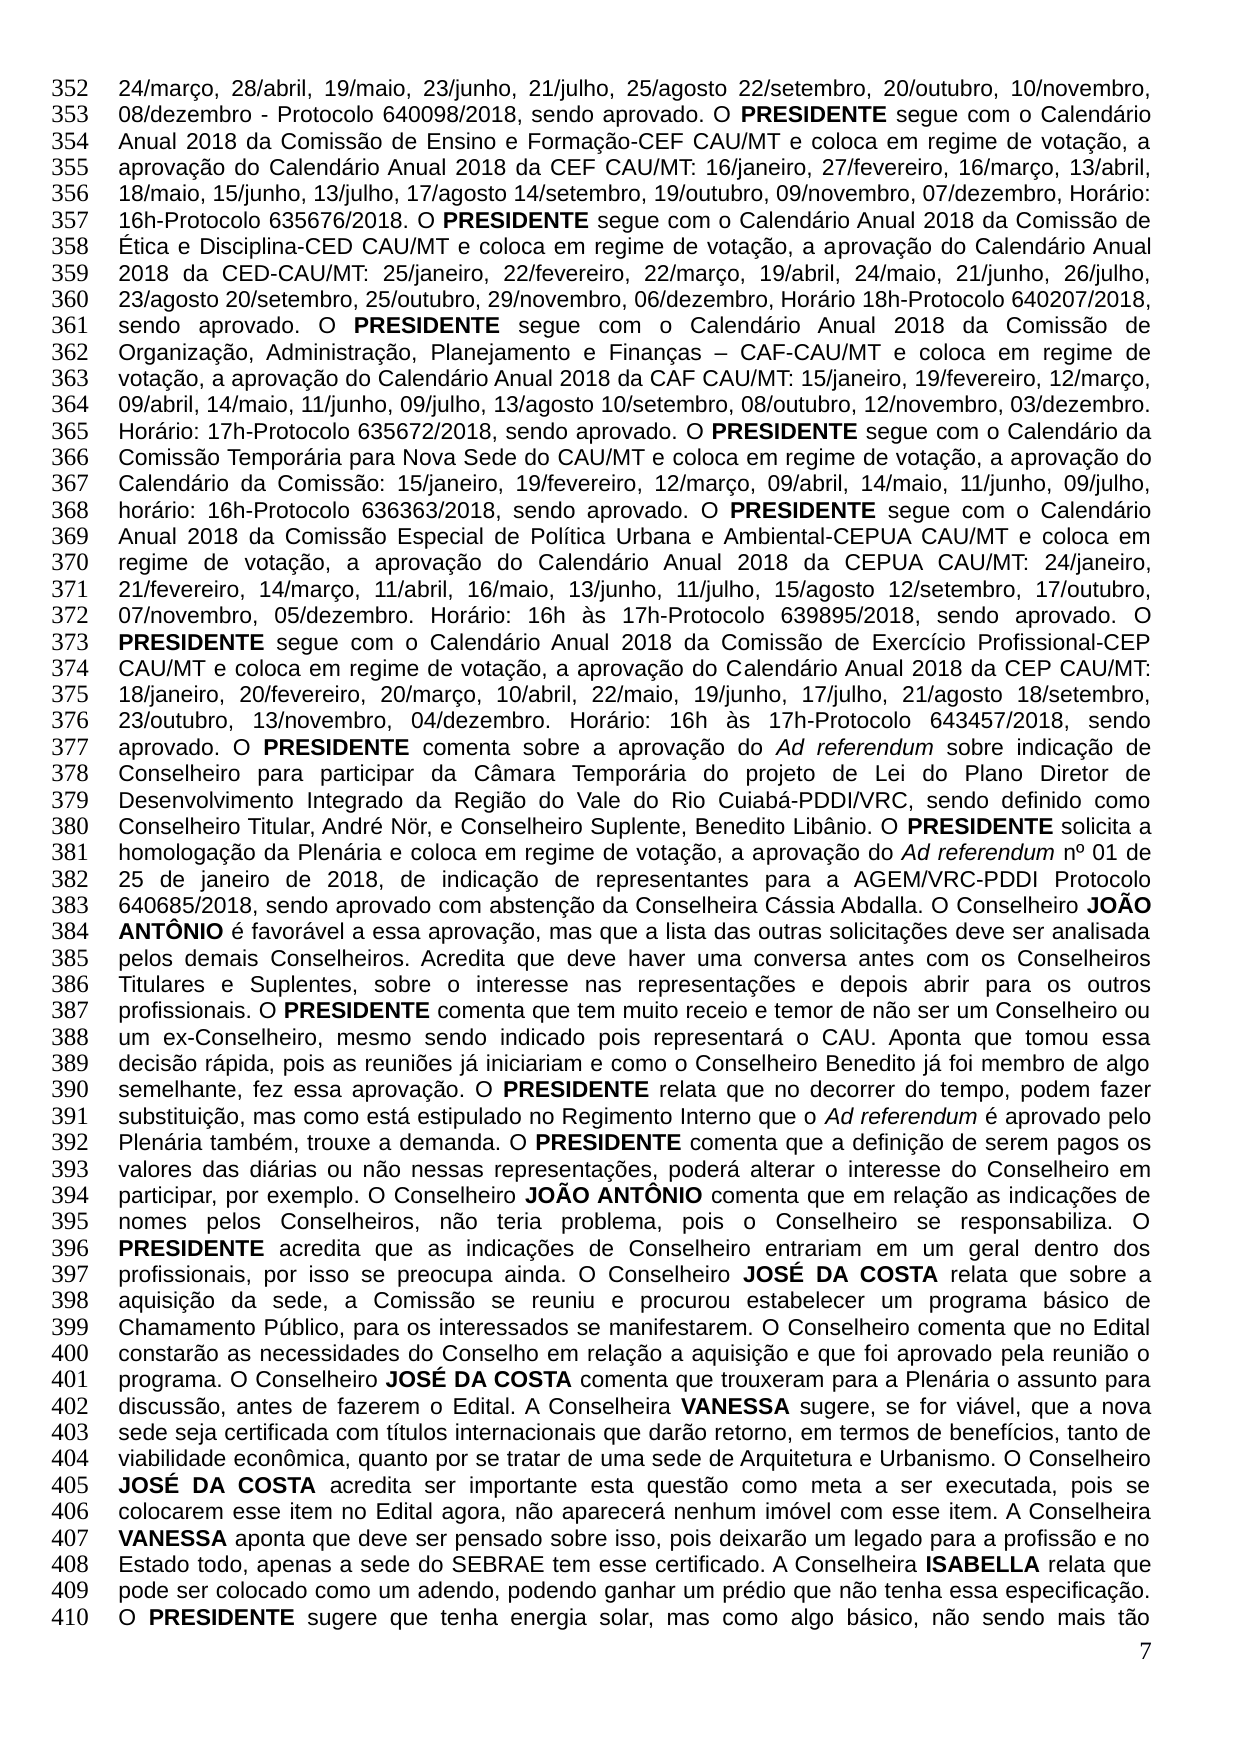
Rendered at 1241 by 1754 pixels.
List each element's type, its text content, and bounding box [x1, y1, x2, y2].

text 24/março, 28/abril, 19/maio, 23/junho, 21/julho, 25/agosto 22/setembro, 20/outubro, 10/novembro, 08/dezembro - Protocolo 640098/2018, sendo aprovado. O PRESIDENTE segue com o Calendário Anual 2018 da Comissão de Ensino e Formação-CEF CAU/MT e coloca em regime de votação, a aprovação do Calendário Anual 2018 da CEF CAU/MT: 16/janeiro, 27/fevereiro, 16/março, 13/abril, 18/maio, 15/junho, 13/julho, 17/agosto 14/setembro, 19/outubro, 09/novembro, 07/dezembro, Horário: 16h-Protocolo 635676/2018. O PRESIDENTE segue com o Calendário Anual 2018 da Comissão de Ética e Disciplina-CED CAU/MT e coloca em regime de votação, a aprovação do Calendário Anual 2018 da CED-CAU/MT: 25/janeiro, 22/fevereiro, 22/março, 19/abril, 24/maio, 21/junho, 26/julho, 23/agosto 20/setembro, 25/outubro, 29/novembro, 06/dezembro, Horário 18h-Protocolo 640207/2018, sendo aprovado. O PRESIDENTE segue com o Calendário Anual 2018 da Comissão de Organização, Administração, Planejamento e Finanças – CAF-CAU/MT e coloca em regime de votação, a aprovação do Calendário Anual 2018 da CAF CAU/MT: 15/janeiro, 19/fevereiro, 12/março, 09/abril, 14/maio, 11/junho, 09/julho, 13/agosto 10/setembro, 08/outubro, 12/novembro, 03/dezembro. Horário: 17h-Protocolo 635672/2018, sendo aprovado. O PRESIDENTE segue com o Calendário da Comissão Temporária para Nova Sede do CAU/MT e coloca em regime de votação, a aprovação do Calendário da Comissão: 15/janeiro, 19/fevereiro, 12/março, 09/abril, 14/maio, 11/junho, 09/julho, horário: 16h-Protocolo 636363/2018, sendo aprovado. O PRESIDENTE segue com o Calendário Anual 2018 da Comissão Especial de Política Urbana e Ambiental-CEPUA CAU/MT e coloca em regime de votação, a aprovação do Calendário Anual 2018 da CEPUA CAU/MT: 24/janeiro, 21/fevereiro, 14/março, 11/abril, 16/maio, 13/junho, 11/julho, 15/agosto 12/setembro, 17/outubro, 07/novembro, 05/dezembro. Horário: 16h às 17h-Protocolo 639895/2018, sendo aprovado. O PRESIDENTE segue com o Calendário Anual 2018 da Comissão de Exercício Profissional-CEP CAU/MT e coloca em regime de votação, a aprovação do Calendário Anual 2018 da CEP CAU/MT: 18/janeiro, 20/fevereiro, 20/março, 10/abril, 22/maio, 19/junho, 17/julho, 21/agosto 18/setembro, 23/outubro, 13/novembro, 04/dezembro. Horário: 16h às 17h-Protocolo 643457/2018, sendo aprovado. O PRESIDENTE comenta sobre a aprovação do Ad referendum sobre indicação de Conselheiro para participar da Câmara Temporária do projeto de Lei do Plano Diretor de Desenvolvimento Integrado da Região do Vale do Rio Cuiabá-PDDI/VRC, sendo definido como Conselheiro Titular, André Nör, e Conselheiro Suplente, Benedito Libânio. O PRESIDENTE solicita a homologação da Plenária e coloca em regime de votação, a aprovação do Ad referendum nº 01 de 25 de janeiro de 2018, de indicação de representantes para a AGEM/VRC-PDDI Protocolo 640685/2018, sendo aprovado com abstenção da Conselheira Cássia Abdalla. O Conselheiro JOÃO ANTÔNIO é favorável a essa aprovação, mas que a lista das outras solicitações deve ser analisada pelos demais Conselheiros. Acredita que deve haver uma conversa antes com os Conselheiros Titulares e Suplentes, sobre o interesse nas representações e depois abrir para os outros profissionais. O PRESIDENTE comenta que tem muito receio e temor de não ser um Conselheiro ou um ex-Conselheiro, mesmo sendo indicado pois representará o CAU. Aponta que tomou essa decisão rápida, pois as reuniões já iniciariam e como o Conselheiro Benedito já foi membro de algo semelhante, fez essa aprovação. O PRESIDENTE relata que no decorrer do tempo, podem fazer substituição, mas como está estipulado no Regimento Interno que o Ad referendum é aprovado pelo Plenária também, trouxe a demanda. O PRESIDENTE comenta que a definição de serem pagos os valores das diárias ou não nessas representações, poderá alterar o interesse do Conselheiro em participar, por exemplo. O Conselheiro JOÃO ANTÔNIO comenta que em relação as indicações de nomes pelos Conselheiros, não teria problema, pois o Conselheiro se responsabiliza. O PRESIDENTE acredita que as indicações de Conselheiro entrariam em um geral dentro dos profissionais, por isso se preocupa ainda. O Conselheiro JOSÉ DA COSTA relata que sobre a aquisição da sede, a Comissão se reuniu e procurou estabelecer um programa básico de Chamamento Público, para os interessados se manifestarem. O Conselheiro comenta que no Edital constarão as necessidades do Conselho em relação a aquisição e que foi aprovado pela reunião o programa. O Conselheiro JOSÉ DA COSTA comenta que trouxeram para a Plenária o assunto para discussão, antes de fazerem o Edital. A Conselheira VANESSA sugere, se for viável, que a nova sede seja certificada com títulos internacionais que darão retorno, em termos de benefícios, tanto de viabilidade econômica, quanto por se tratar de uma sede de Arquitetura e Urbanismo. O Conselheiro JOSÉ DA COSTA acredita ser importante esta questão como meta a ser executada, pois se colocarem esse item no Edital agora, não aparecerá nenhum imóvel com esse item. A Conselheira VANESSA aponta que deve ser pensado sobre isso, pois deixarão um legado para a profissão e no Estado todo, apenas a sede do SEBRAE tem esse certificado. A Conselheira ISABELLA relata que pode ser colocado como um adendo, podendo ganhar um prédio que não tenha essa especificação. O PRESIDENTE sugere que tenha energia solar, mas como algo básico, não sendo mais tão [118, 75, 1152, 1630]
